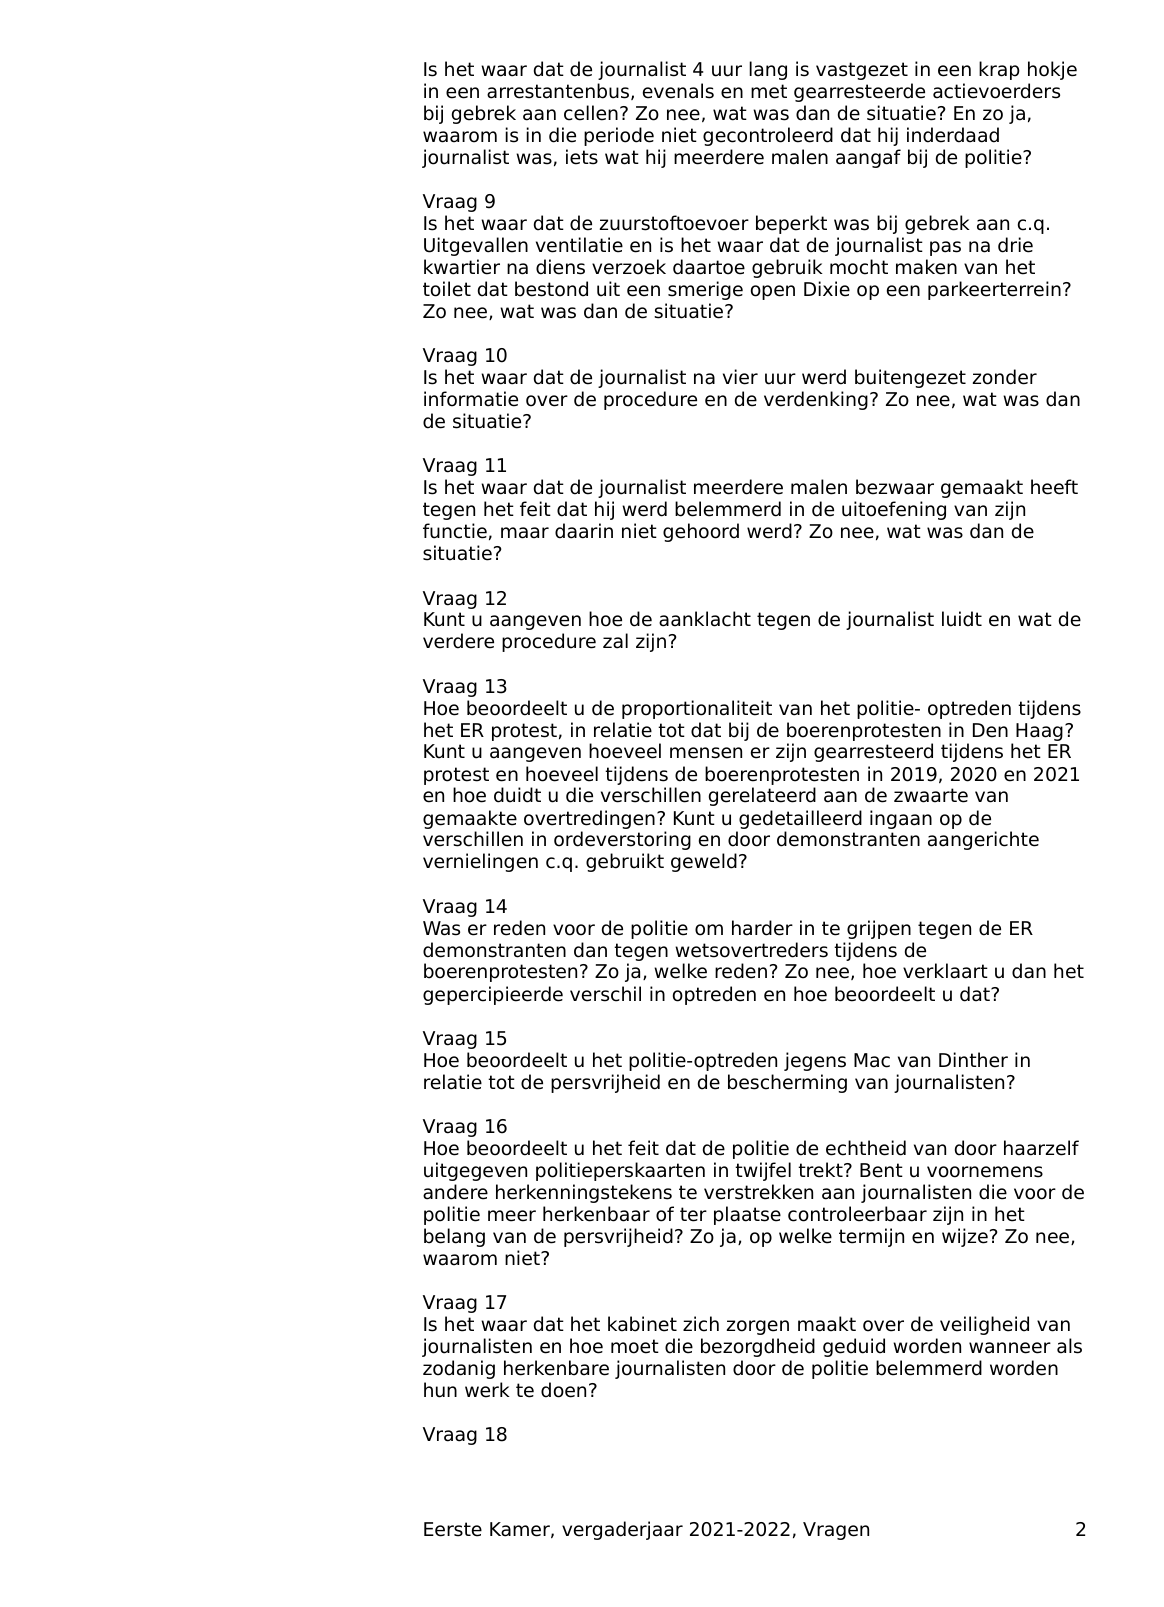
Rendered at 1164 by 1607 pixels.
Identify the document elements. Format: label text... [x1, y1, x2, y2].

text Vraag 9 [422, 191, 1087, 213]
text Vraag 13 [422, 676, 1087, 697]
text Hoe beoordeelt u de proportionaliteit van het politie- optreden tijdens het ER protest, in relatie tot dat bij de boerenprotesten in Den Haag? Kunt u aangeven hoeveel mensen er zijn gearresteerd tijdens het ER protest en hoeveel tijdens de boerenprotesten in 2019, 2020 en 2021 en hoe duidt u die verschillen gerelateerd aan de zwaarte van gemaakte overtredingen? Kunt u gedetailleerd ingaan op de verschillen in ordeverstoring en door demonstranten aangerichte vernielingen c.q. gebruikt geweld? [422, 697, 1087, 873]
text Vraag 12 [422, 587, 1087, 609]
text Was er reden voor de politie om harder in te grijpen tegen de ER demonstranten dan tegen wetsovertreders tijdens de boerenprotesten? Zo ja, welke reden? Zo nee, hoe verklaart u dan het gepercipieerde verschil in optreden en hoe beoordeelt u dat? [422, 917, 1087, 1005]
text Vraag 11 [422, 455, 1087, 477]
text Vraag 15 [422, 1028, 1087, 1049]
text Is het waar dat het kabinet zich zorgen maakt over de veiligheid van journalisten en hoe moet die bezorgdheid geduid worden wanneer als zodanig herkenbare journalisten door de politie belemmerd worden hun werk te doen? [422, 1314, 1087, 1402]
text Vraag 18 [422, 1424, 1087, 1446]
text Vraag 14 [422, 896, 1087, 917]
text Kunt u aangeven hoe de aanklacht tegen de journalist luidt en wat de verdere procedure zal zijn? [422, 609, 1087, 653]
text Vraag 10 [422, 345, 1087, 367]
text Is het waar dat de journalist meerdere malen bezwaar gemaakt heeft tegen het feit dat hij werd belemmerd in de uitoefening van zijn functie, maar daarin niet gehoord werd? Zo nee, wat was dan de situatie? [422, 477, 1087, 565]
text Vraag 17 [422, 1292, 1087, 1314]
text Is het waar dat de journalist 4 uur lang is vastgezet in een krap hokje in een arrestantenbus, evenals en met gearresteerde actievoerders bij gebrek aan cellen? Zo nee, wat was dan de situatie? En zo ja, waarom is in die periode niet gecontroleerd dat hij inderdaad journalist was, iets wat hij meerdere malen aangaf bij de politie? [422, 59, 1087, 169]
text Hoe beoordeelt u het feit dat de politie de echtheid van door haarzelf uitgegeven politieperskaarten in twijfel trekt? Bent u voornemens andere herkenningstekens te verstrekken aan journalisten die voor de politie meer herkenbaar of ter plaatse controleerbaar zijn in het belang van de persvrijheid? Zo ja, op welke termijn en wijze? Zo nee, waarom niet? [422, 1138, 1087, 1269]
text Vraag 16 [422, 1116, 1087, 1138]
text Is het waar dat de journalist na vier uur werd buitengezet zonder informatie over de procedure en de verdenking? Zo nee, wat was dan de situatie? [422, 367, 1087, 433]
text Is het waar dat de zuurstoftoevoer beperkt was bij gebrek aan c.q. Uitgevallen ventilatie en is het waar dat de journalist pas na drie kwartier na diens verzoek daartoe gebruik mocht maken van het toilet dat bestond uit een smerige open Dixie op een parkeerterrein? Zo nee, wat was dan de situatie? [422, 213, 1087, 323]
text Hoe beoordeelt u het politie-optreden jegens Mac van Dinther in relatie tot de persvrijheid en de bescherming van journalisten? [422, 1049, 1087, 1093]
